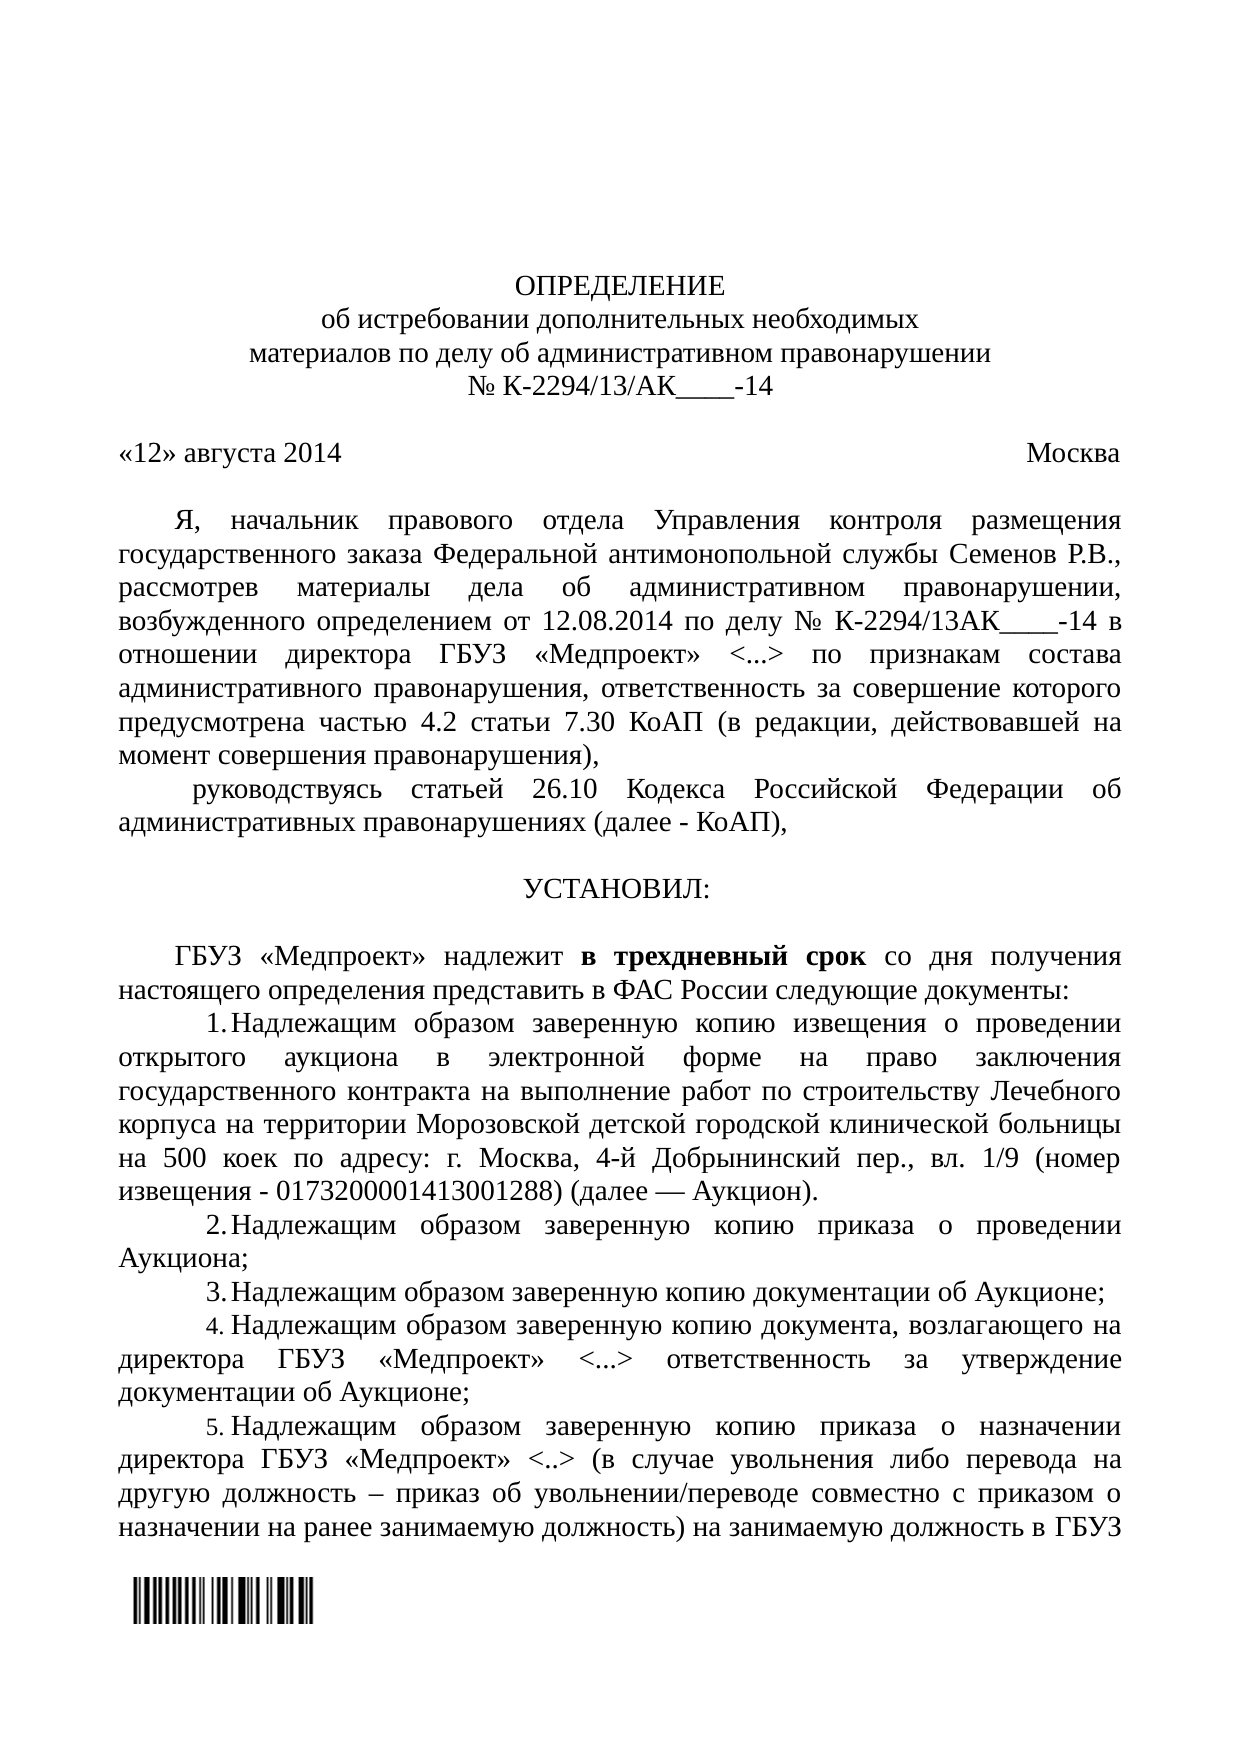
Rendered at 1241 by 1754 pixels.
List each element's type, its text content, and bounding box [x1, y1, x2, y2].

list Надлежащим образом заверенную копию документации об Аукционе; [118, 1274, 1122, 1307]
text «12» августа 2014 Москва [118, 435, 1122, 469]
text УСТАНОВИЛ: [118, 871, 1122, 905]
text об истребовании дополнительных необходимых [118, 301, 1122, 335]
text № К-2294/13/АК____-14 [118, 368, 1122, 402]
text ГБУЗ «Медпроект» надлежит в трехдневный срок со дня получения настоящего определения представить в ФАС России следующие документы: [118, 938, 1122, 1006]
text ОПРЕДЕЛЕНИЕ [118, 268, 1122, 301]
list Надлежащим образом заверенную копию приказа о назначении директора ГБУЗ «Медпроект» <..> (в случае увольнения либо перевода на другую должность – приказ об увольнении/переводе совместно с приказом о назначении на ранее занимаемую должность) на занимаемую должность в ГБУЗ [118, 1408, 1122, 1542]
text материалов по делу об административном правонарушении [118, 335, 1122, 368]
text Я, начальник правового отдела Управления контроля размещения государственного заказа Федеральной антимонопольной службы Семенов Р.В., рассмотрев материалы дела об административном правонарушении, возбужденного определением от 12.08.2014 по делу № К-2294/13АК____-14 в отношении директора ГБУЗ «Медпроект» <...> по признакам состава административного правонарушения, ответственность за совершение которого предусмотрена частью 4.2 статьи 7.30 КоАП (в редакции, действовавшей на момент совершения правонарушения), [118, 502, 1122, 771]
list Надлежащим образом заверенную копию извещения о проведении открытого аукциона в электронной форме на право заключения государственного контракта на выполнение работ по строительству Лечебного корпуса на территории Морозовской детской городской клинической больницы на 500 коек по адресу: г. Москва, 4-й Добрынинский пер., вл. 1/9 (номер извещения - 0173200001413001288) (далее — Аукцион). [118, 1006, 1122, 1207]
text руководствуясь статьей 26.10 Кодекса Российской Федерации об административных правонарушениях (далее - КоАП), [118, 771, 1122, 838]
list Надлежащим образом заверенную копию документа, возлагающего на директора ГБУЗ «Медпроект» <...> ответственность за утверждение документации об Аукционе; [118, 1307, 1122, 1408]
list Надлежащим образом заверенную копию приказа о проведении Аукциона; [118, 1207, 1122, 1274]
picture [118, 1577, 331, 1624]
